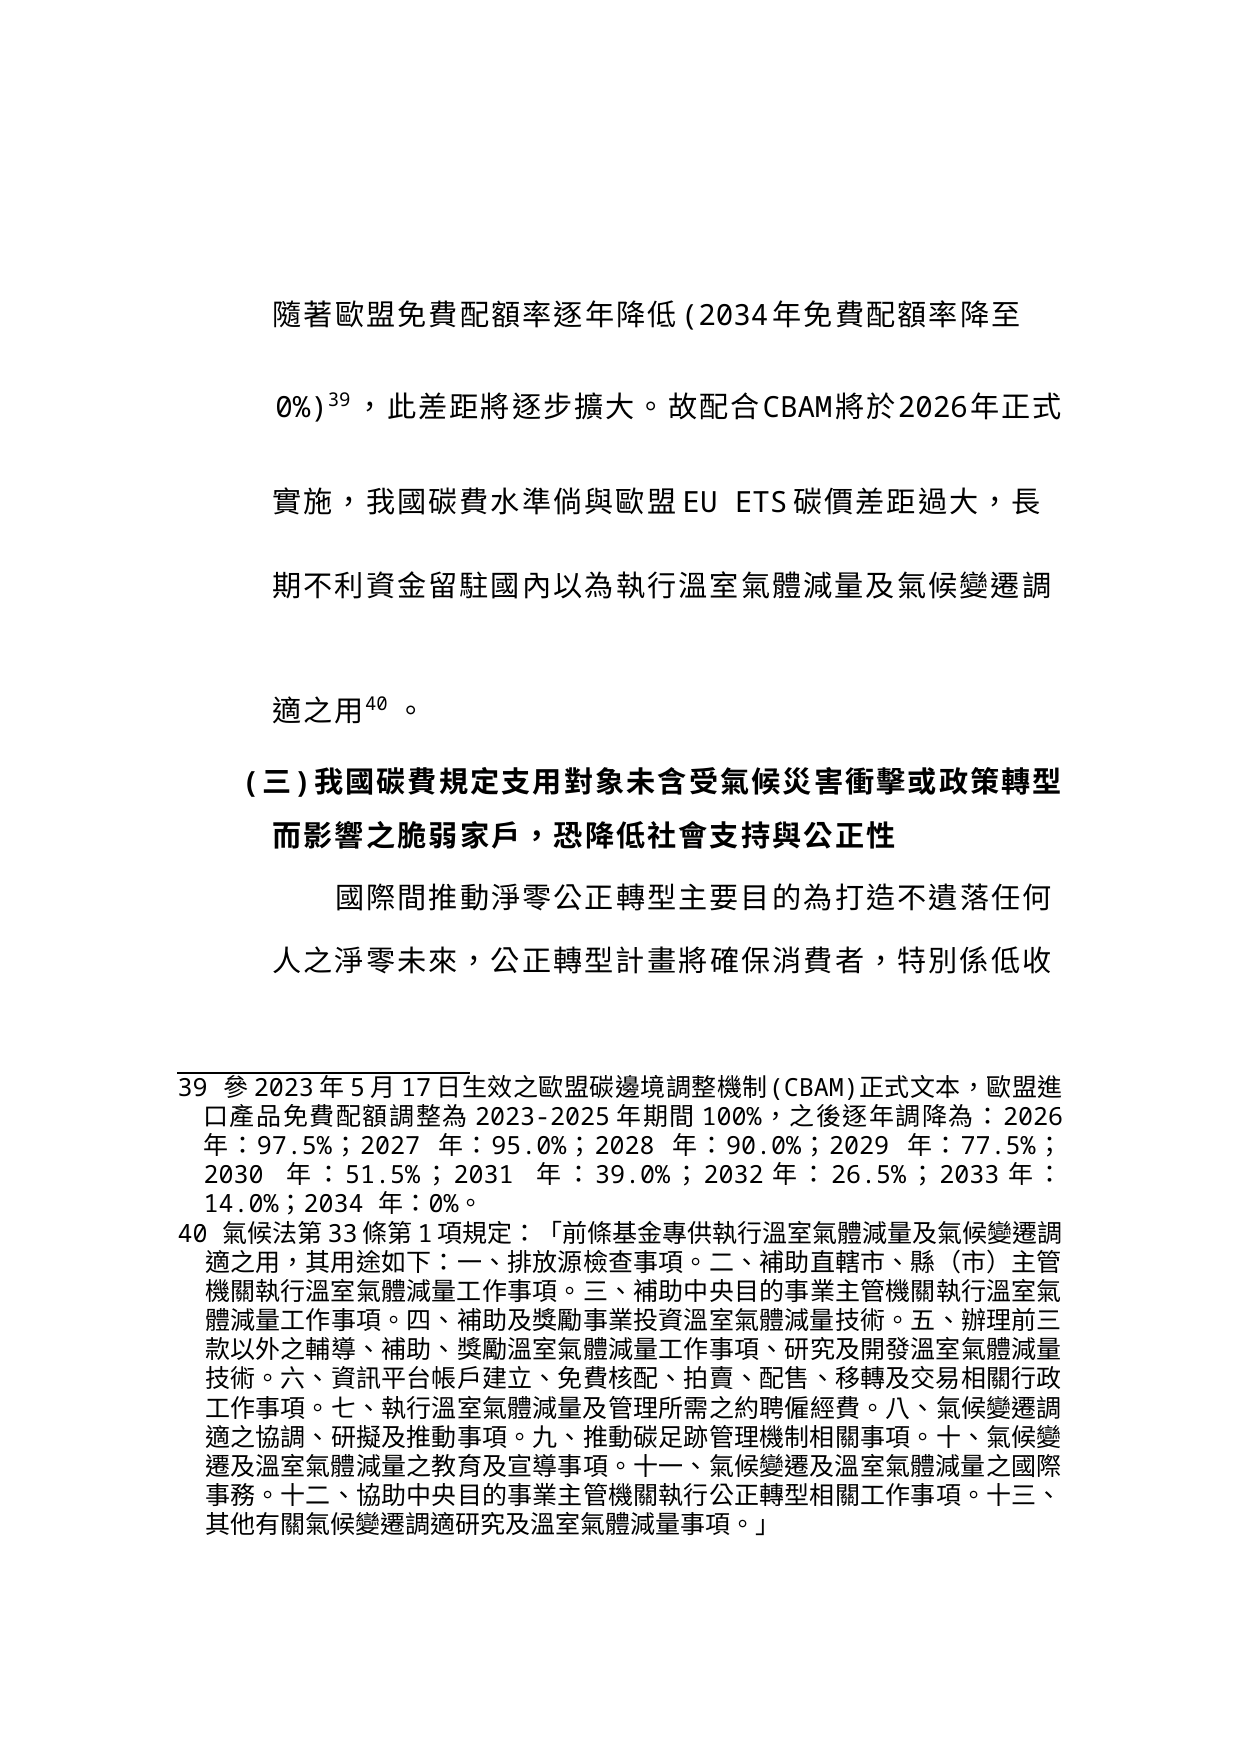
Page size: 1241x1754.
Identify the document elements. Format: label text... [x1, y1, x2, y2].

text 參2023年5月17日生效之歐盟碳邊境調整機制(CBAM)正式文本，歐盟進口產品免費配額調整為2023-2025年期間100%，之後逐年調降為：2026 年：97.5%；2027 年：95.0%；2028 年：90.0%；2029 年：77.5%；2030 年：51.5%；2031 年：39.0%；2032年：26.5%；2033年：14.0%；2034 年：0%。 [177, 1073, 1063, 1219]
text 氣候法第33條第1項規定：「前條基金專供執行溫室氣體減量及氣候變遷調適之用，其用途如下：一、排放源檢查事項。二、補助直轄市、縣（市）主管機關執行溫室氣體減量工作事項。三、補助中央目的事業主管機關執行溫室氣體減量工作事項。四、補助及獎勵事業投資溫室氣體減量技術。五、辦理前三款以外之輔導、補助、獎勵溫室氣體減量工作事項、研究及開發溫室氣體減量技術。六、資訊平台帳戶建立、免費核配、拍賣、配售、移轉及交易相關行政工作事項。七、執行溫室氣體減量及管理所需之約聘僱經費。八、氣候變遷調適之協調、研擬及推動事項。九、推動碳足跡管理機制相關事項。十、氣候變遷及溫室氣體減量之教育及宣導事項。十一、氣候變遷及溫室氣體減量之國際事務。十二、協助中央目的事業主管機關執行公正轉型相關工作事項。十三、其他有關氣候變遷調適研究及溫室氣體減量事項。」 [177, 1219, 1063, 1539]
text 按碳價水準制定宜有整體評估，碳價過高將加重企業成本，進而反應至民生物價；碳價太低，則減碳約束力不足，且歐盟CBAM將於2026年正式實施，屆時我國與歐盟之碳價差額(低於EU ETS碳價部分)將繳交歐盟。惟歐盟EU ETS價格於2023年3月首次超過100歐元(相當109美元），我國碳費倘預估每噸新台幣300元起徵(約10美元)，則此碳價差額將繳交歐盟，雖初期之免費配額率較高(2026年為97.5%)，短期內碳價差距衝擊有限，惟隨著歐盟免費配額率逐年降低(2034年免費配額率降至0%)，此差距將逐步擴大。故配合CBAM將於2026年正式實施，我國碳費水準倘與歐盟EU ETS碳價差距過大，長期不利資金留駐國內以為執行溫室氣體減量及氣候變遷調適之用。 [266, 229, 1063, 729]
text 國際間推動淨零公正轉型主要目的為打造不遺落任何人之淨零未來，公正轉型計畫將確保消費者，特別係低收 [266, 854, 1063, 979]
text (三)我國碳費規定支用對象未含受氣候災害衝擊或政策轉型而影響之脆弱家戶，恐降低社會支持與公正性 [236, 729, 1063, 854]
